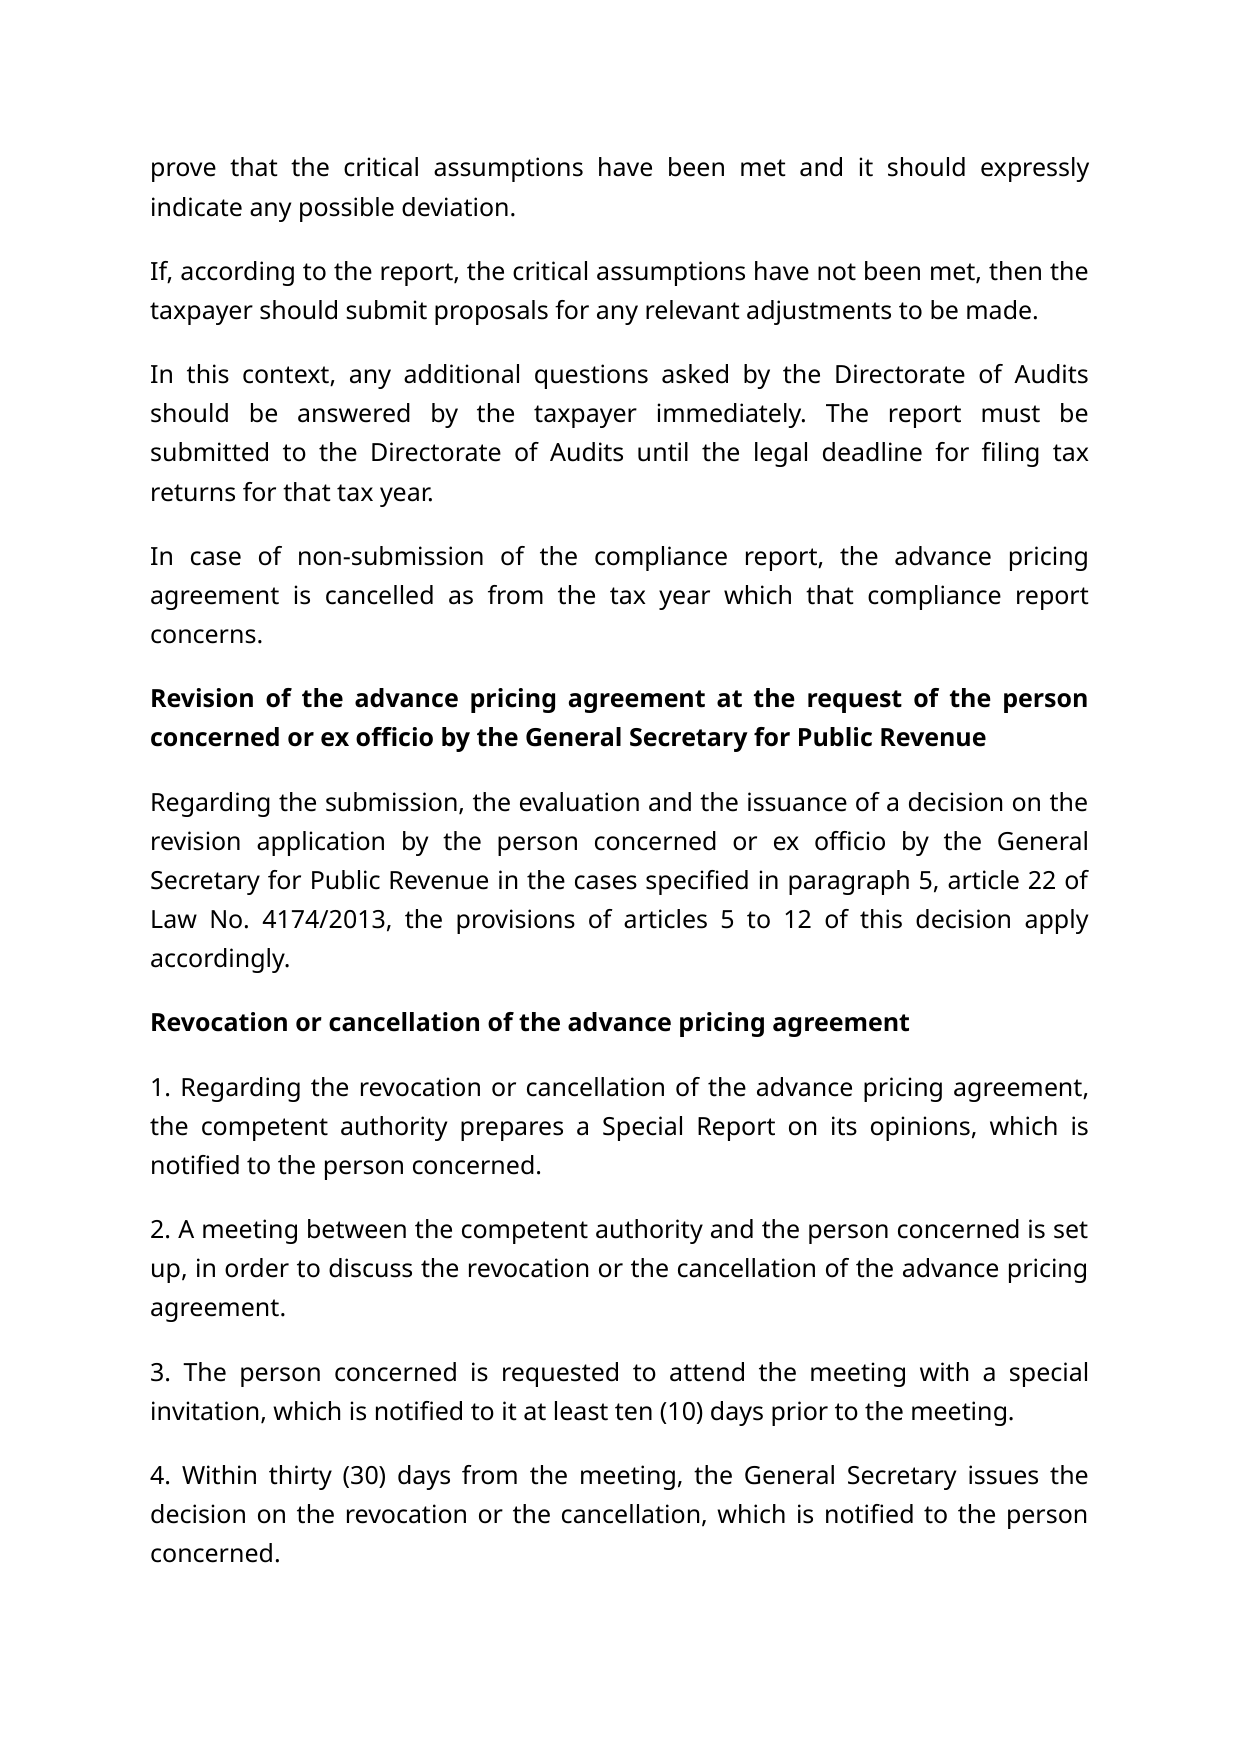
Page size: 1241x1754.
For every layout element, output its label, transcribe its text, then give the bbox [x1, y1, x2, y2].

text Revocation or cancellation of the advance pricing agreement [150, 1005, 1090, 1039]
text 1. Regarding the revocation or cancellation of the advance pricing agreement, the competent authority prepares a Special Report on its opinions, which is notified to the person concerned. [150, 1069, 1090, 1182]
text 2. A meeting between the competent authority and the person concerned is set up, in order to discuss the revocation or the cancellation of the advance pricing agreement. [150, 1212, 1090, 1324]
text 3. The person concerned is requested to attend the meeting with a special invitation, which is notified to it at least ten (10) days prior to the meeting. [150, 1354, 1090, 1427]
text If, according to the report, the critical assumptions have not been met, then the taxpayer should submit proposals for any relevant adjustments to be made. [150, 253, 1090, 327]
text 4. Within thirty (30) days from the meeting, the General Secretary issues the decision on the revocation or the cancellation, which is notified to the person concerned. [150, 1457, 1090, 1570]
text prove that the critical assumptions have been met and it should expressly indicate any possible deviation. [150, 150, 1090, 223]
text In this context, any additional questions asked by the Directorate of Audits should be answered by the taxpayer immediately. The report must be submitted to the Directorate of Audits until the legal deadline for filing tax returns for that tax year. [150, 357, 1090, 508]
text In case of non-submission of the compliance report, the advance pricing agreement is cancelled as from the tax year which that compliance report concerns. [150, 538, 1090, 651]
text Regarding the submission, the evaluation and the issuance of a decision on the revision application by the person concerned or ex officio by the General Secretary for Public Revenue in the cases specified in paragraph 5, article 22 of Law No. 4174/2013, the provisions of articles 5 to 12 of this decision apply accordingly. [150, 784, 1090, 975]
text Revision of the advance pricing agreement at the request of the person concerned or ex officio by the General Secretary for Public Revenue [150, 681, 1090, 754]
